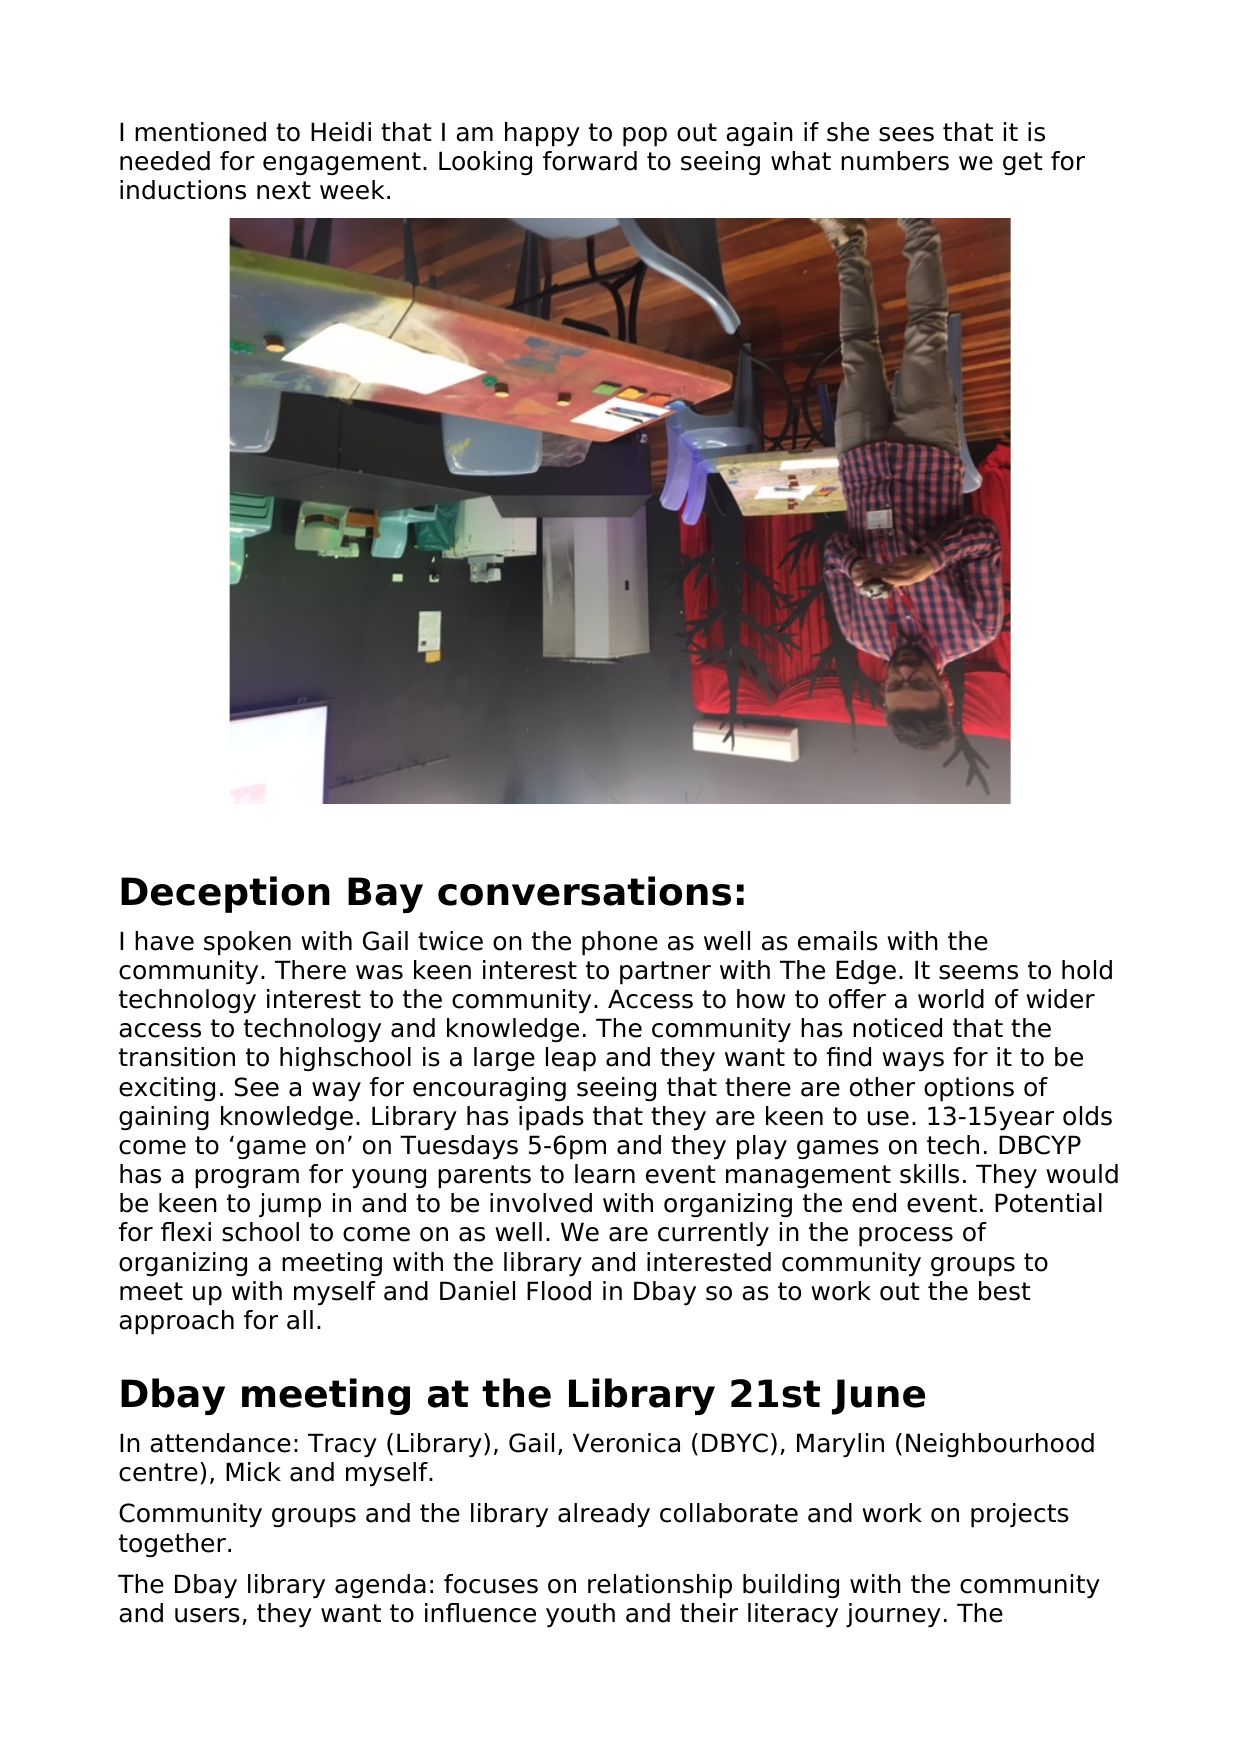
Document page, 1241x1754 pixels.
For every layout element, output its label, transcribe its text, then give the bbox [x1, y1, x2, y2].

text The Dbay library agenda: focuses on relationship building with the community and users, they want to influence youth and their literacy journey. The [118, 1571, 1122, 1629]
text I mentioned to Heidi that I am happy to pop out again if she sees that it is needed for engagement. Looking forward to seeing what numbers we get for inductions next week. [118, 118, 1122, 206]
subtitle Dbay meeting at the Library 21st June [118, 1373, 1122, 1416]
picture [229, 218, 1011, 804]
text Community groups and the library already collaborate and work on projects together. [118, 1500, 1122, 1558]
text In attendance: Tracy (Library), Gail, Veronica (DBYC), Marylin (Neighbourhood centre), Mick and myself. [118, 1429, 1122, 1487]
subtitle Deception Bay conversations: [118, 871, 1122, 914]
text I have spoken with Gail twice on the phone as well as emails with the community. There was keen interest to partner with The Edge. It seems to hold technology interest to the community. Access to how to offer a world of wider access to technology and knowledge. The community has noticed that the transition to highschool is a large leap and they want to find ways for it to be exciting. See a way for encouraging seeing that there are other options of gaining knowledge. Library has ipads that they are keen to use. 13-15year olds come to ‘game on’ on Tuesdays 5-6pm and they play games on tech. DBCYP has a program for young parents to learn event management skills. They would be keen to jump in and to be involved with organizing the end event. Potential for flexi school to come on as well. We are currently in the process of organizing a meeting with the library and interested community groups to meet up with myself and Daniel Flood in Dbay so as to work out the best approach for all. [118, 927, 1122, 1335]
